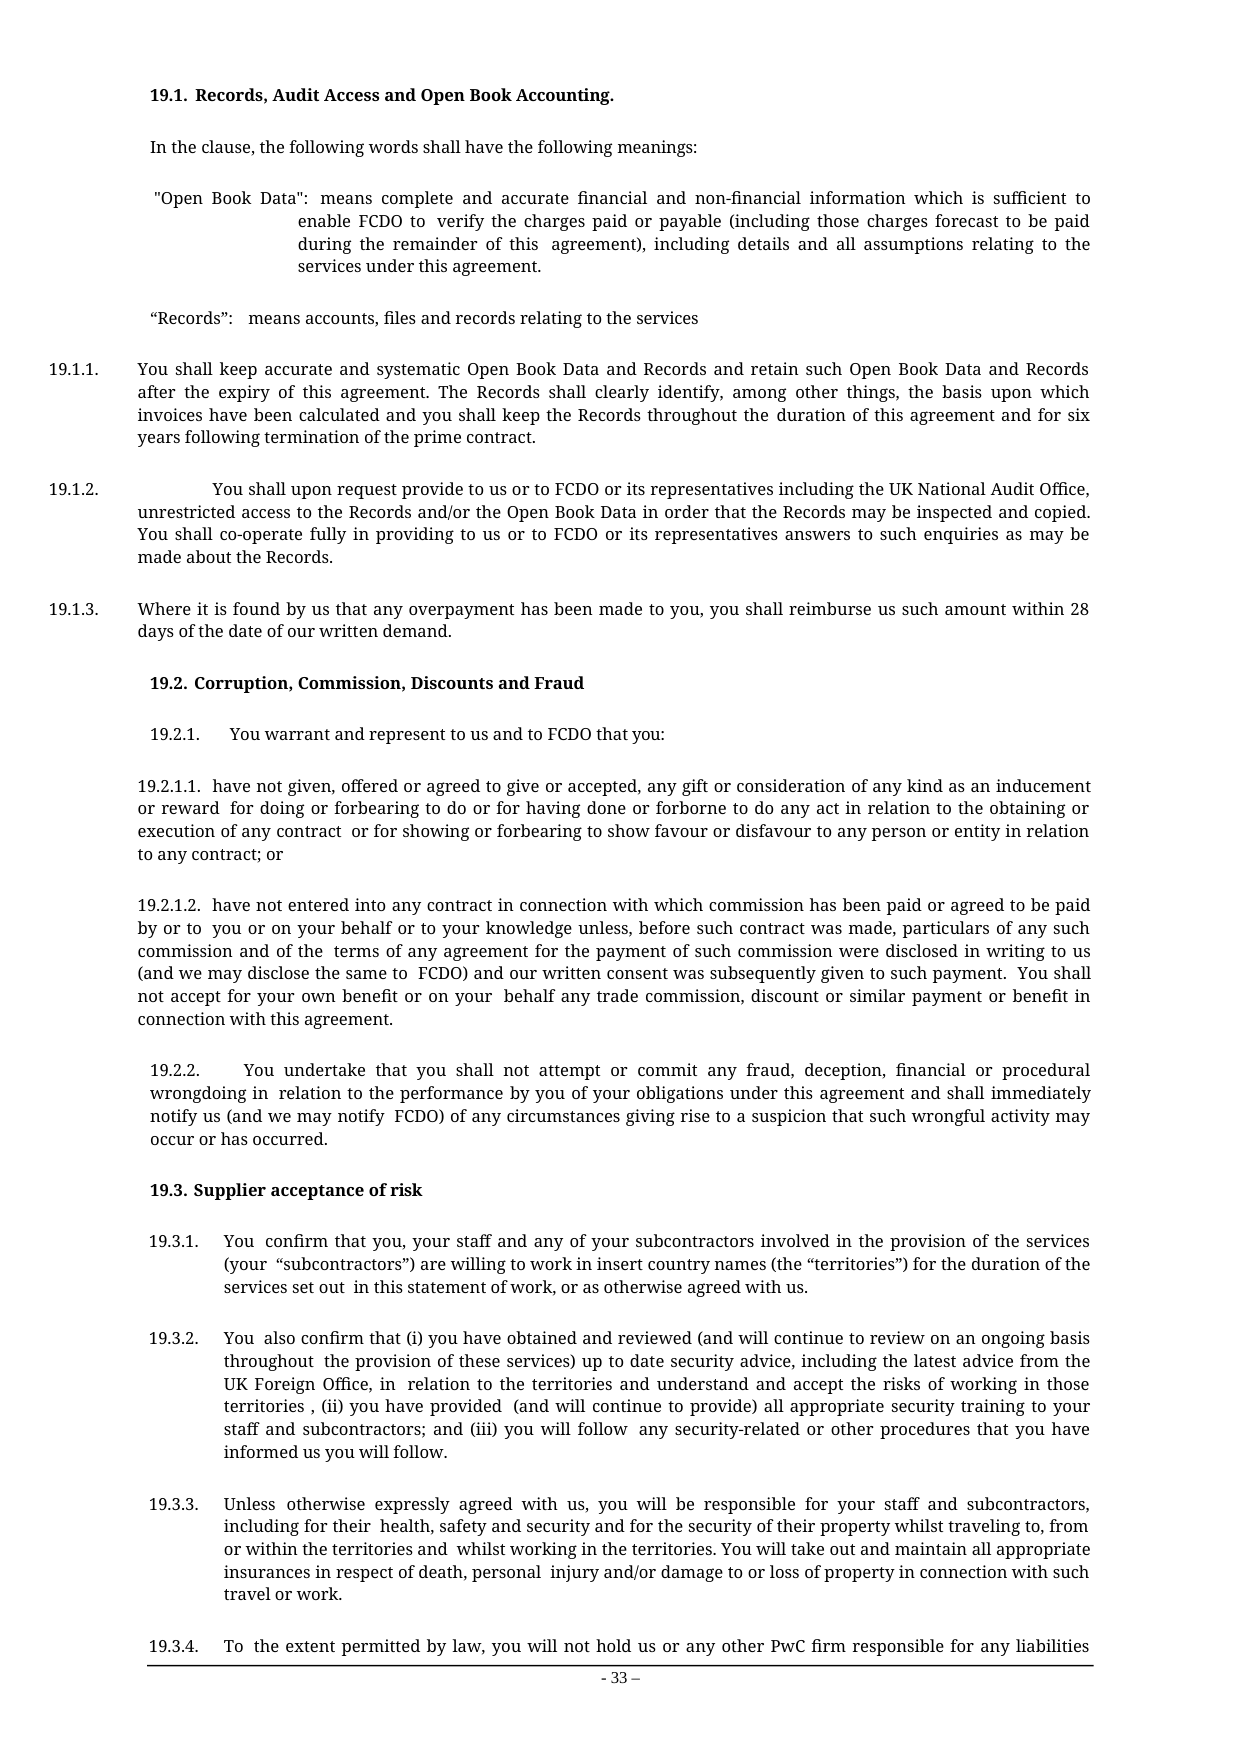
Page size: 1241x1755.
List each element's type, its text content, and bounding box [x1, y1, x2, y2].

text "Open Book Data": means complete and accurate financial and non-financial information which is sufficient to enable FCDO to verify the charges paid or payable (including those charges forecast to be paid during the remainder of this agreement), including details and all assumptions relating to the services under this agreement. [154, 187, 1091, 278]
list You undertake that you shall not attempt or commit any fraud, deception, financial or procedural wrongdoing in relation to the performance by you of your obligations under this agreement and shall immediately notify us (and we may notify FCDO) of any circumstances giving rise to a suspicion that such wrongful activity may occur or has occurred. [150, 1059, 1091, 1150]
list You shall keep accurate and systematic Open Book Data and Records and retain such Open Book Data and Records after the expiry of this agreement. The Records shall clearly identify, among other things, the basis upon which invoices have been calculated and you shall keep the Records throughout the duration of this agreement and for six years following termination of the prime contract. [49, 358, 1091, 449]
list You shall upon request provide to us or to FCDO or its representatives including the UK National Audit Office, unrestricted access to the Records and/or the Open Book Data in order that the Records may be inspected and copied. You shall co-operate fully in providing to us or to FCDO or its representatives answers to such enquiries as may be made about the Records. [49, 477, 1091, 568]
list have not given, offered or agreed to give or accepted, any gift or consideration of any kind as an inducement or reward for doing or forbearing to do or for having done or forborne to do any act in relation to the obtaining or execution of any contract or for showing or forbearing to show favour or disfavour to any person or entity in relation to any contract; or [137, 774, 1091, 865]
list You also confirm that (i) you have obtained and reviewed (and will continue to review on an ongoing basis throughout the provision of these services) up to date security advice, including the latest advice from the UK Foreign Office, in relation to the territories and understand and accept the risks of working in those territories , (ii) you have provided (and will continue to provide) all appropriate security training to your staff and subcontractors; and (iii) you will follow any security-related or other procedures that you have informed us you will follow. [149, 1327, 1091, 1463]
list You warrant and represent to us and to FCDO that you: [150, 723, 1178, 746]
list You confirm that you, your staff and any of your subcontractors involved in the provision of the services (your “subcontractors”) are willing to work in insert country names (the “territories”) for the duration of the services set out in this statement of work, or as otherwise agreed with us. [149, 1230, 1091, 1298]
text In the clause, the following words shall have the following meanings: [150, 136, 1178, 158]
text “Records”: means accounts, files and records relating to the services [150, 307, 1178, 329]
list have not entered into any contract in connection with which commission has been paid or agreed to be paid by or to you or on your behalf or to your knowledge unless, before such contract was made, particulars of any such commission and of the terms of any agreement for the payment of such commission were disclosed in writing to us (and we may disclose the same to FCDO) and our written consent was subsequently given to such payment. You shall not accept for your own benefit or on your behalf any trade commission, discount or similar payment or benefit in connection with this agreement. [137, 894, 1091, 1030]
list Unless otherwise expressly agreed with us, you will be responsible for your staff and subcontractors, including for their health, safety and security and for the security of their property whilst traveling to, from or within the territories and whilst working in the territories. You will take out and maintain all appropriate insurances in respect of death, personal injury and/or damage to or loss of property in connection with such travel or work. [149, 1492, 1091, 1606]
subtitle Records, Audit Access and Open Book Accounting. [150, 84, 1178, 107]
subtitle Corruption, Commission, Discounts and Fraud [150, 671, 1178, 694]
subtitle Supplier acceptance of risk [150, 1179, 1178, 1201]
list To the extent permitted by law, you will not hold us or any other PwC firm responsible for any liabilities [149, 1634, 1091, 1657]
list Where it is found by us that any overpayment has been made to you, you shall reimburse us such amount within 28 days of the date of our written demand. [49, 597, 1091, 643]
